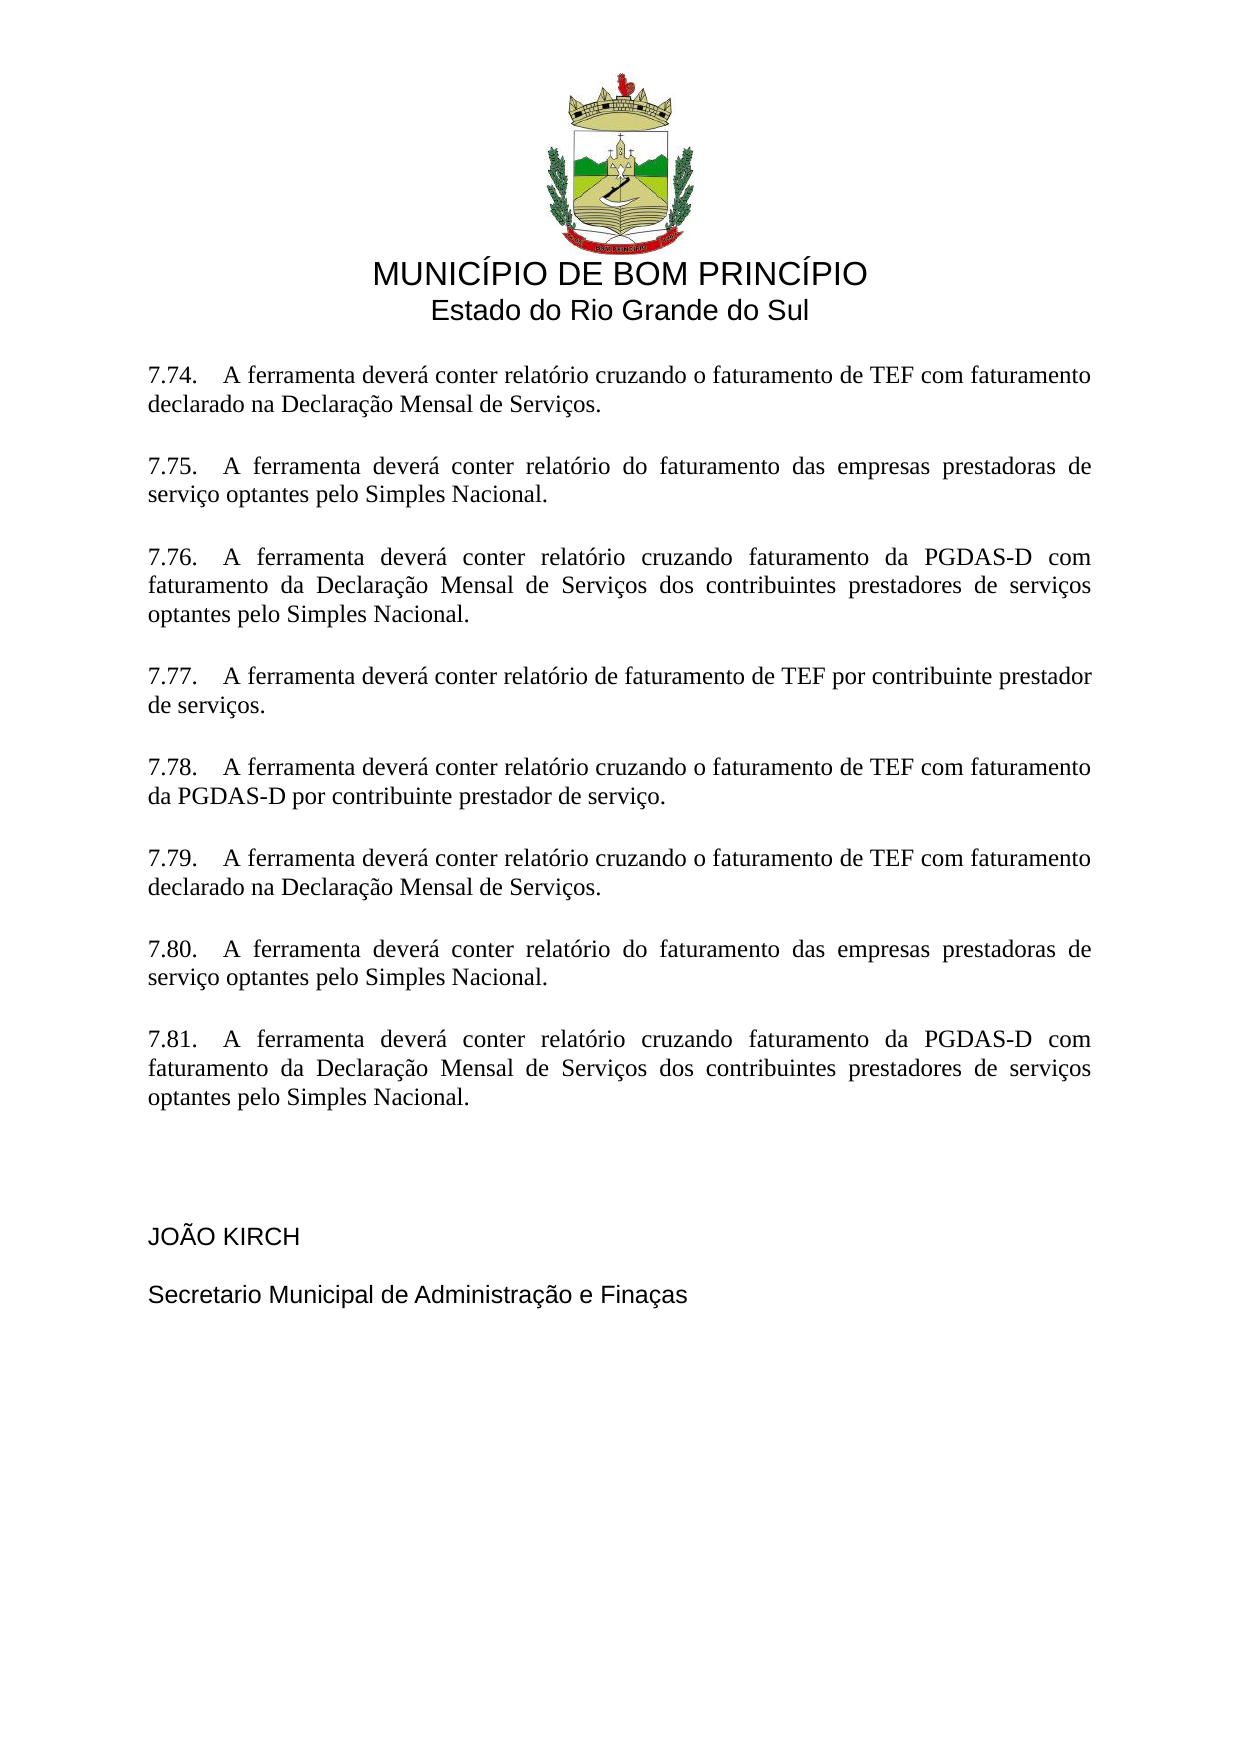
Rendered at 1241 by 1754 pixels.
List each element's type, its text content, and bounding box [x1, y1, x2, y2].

text 7.76. A ferramenta deverá conter relatório cruzando faturamento da PGDAS-D com faturamento da Declaração Mensal de Serviços dos contribuintes prestadores de serviços optantes pelo Simples Nacional. [148, 542, 1092, 628]
text 7.79. A ferramenta deverá conter relatório cruzando o faturamento de TEF com faturamento declarado na Declaração Mensal de Serviços. [148, 843, 1092, 900]
text 7.81. A ferramenta deverá conter relatório cruzando faturamento da PGDAS-D com faturamento da Declaração Mensal de Serviços dos contribuintes prestadores de serviços optantes pelo Simples Nacional. [148, 1024, 1092, 1111]
text 7.74. A ferramenta deverá conter relatório cruzando o faturamento de TEF com faturamento declarado na Declaração Mensal de Serviços. [148, 360, 1092, 417]
text 7.78. A ferramenta deverá conter relatório cruzando o faturamento de TEF com faturamento da PGDAS-D por contribuinte prestador de serviço. [148, 752, 1092, 809]
text JOÃO KIRCH [148, 1222, 1092, 1251]
text 7.77. A ferramenta deverá conter relatório de faturamento de TEF por contribuinte prestador de serviços. [148, 661, 1092, 719]
text Secretario Municipal de Administração e Finaças [148, 1280, 1092, 1308]
text 7.75. A ferramenta deverá conter relatório do faturamento das empresas prestadoras de serviço optantes pelo Simples Nacional. [148, 451, 1092, 508]
text 7.80. A ferramenta deverá conter relatório do faturamento das empresas prestadoras de serviço optantes pelo Simples Nacional. [148, 934, 1092, 991]
